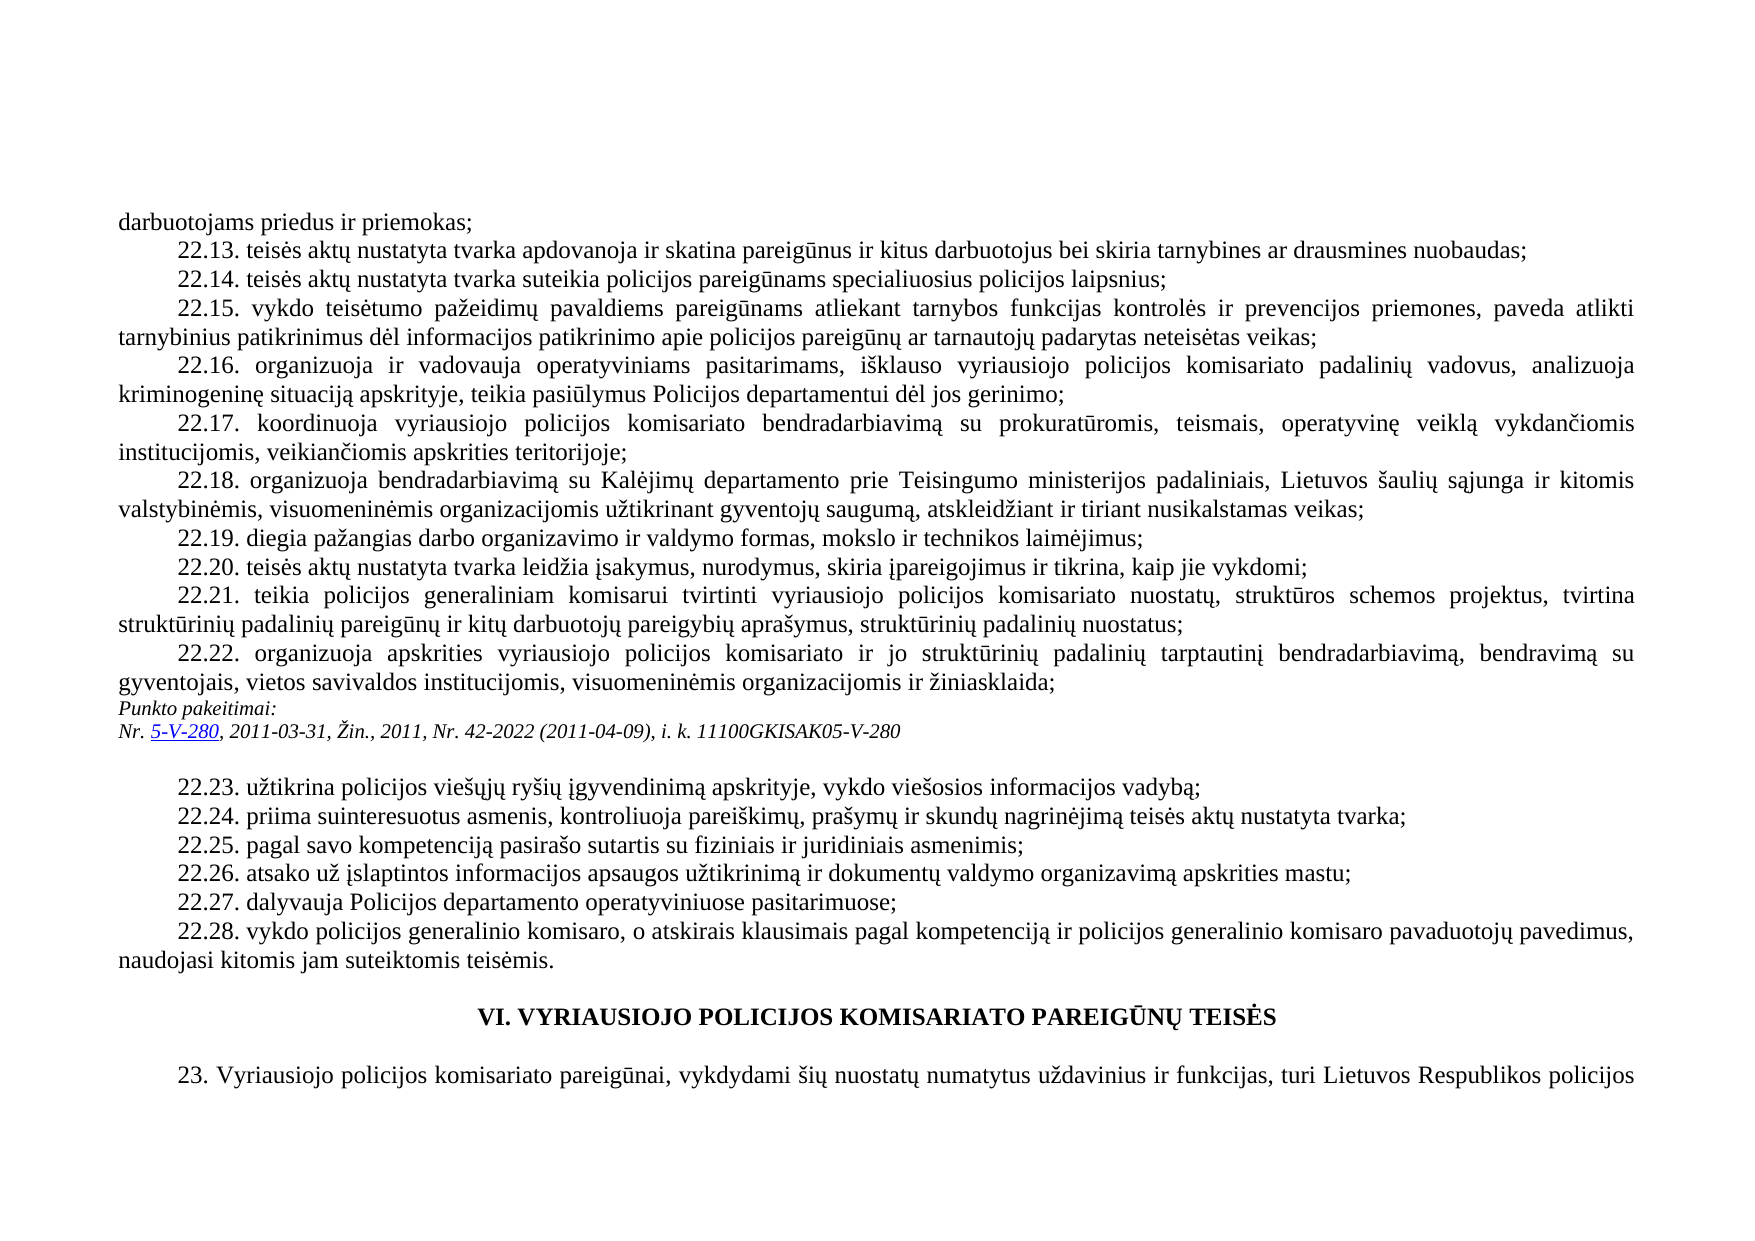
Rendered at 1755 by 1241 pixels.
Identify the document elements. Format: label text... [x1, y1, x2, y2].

text 22.24. priima suinteresuotus asmenis, kontroliuoja pareiškimų, prašymų ir skundų nagrinėjimą teisės aktų nustatyta tvarka; [118, 801, 1636, 830]
text 22.18. organizuoja bendradarbiavimą su Kalėjimų departamento prie Teisingumo ministerijos padaliniais, Lietuvos šaulių sąjunga ir kitomis valstybinėmis, visuomeninėmis organizacijomis užtikrinant gyventojų saugumą, atskleidžiant ir tiriant nusikalstamas veikas; [118, 465, 1636, 523]
text 22.28. vykdo policijos generalinio komisaro, o atskirais klausimais pagal kompetenciją ir policijos generalinio komisaro pavaduotojų pavedimus, naudojasi kitomis jam suteiktomis teisėmis. [118, 916, 1636, 973]
text 23. Vyriausiojo policijos komisariato pareigūnai, vykdydami šių nuostatų numatytus uždavinius ir funkcijas, turi Lietuvos Respublikos policijos [118, 1060, 1636, 1088]
text 22.19. diegia pažangias darbo organizavimo ir valdymo formas, mokslo ir technikos laimėjimus; [118, 523, 1636, 552]
text 22.22. organizuoja apskrities vyriausiojo policijos komisariato ir jo struktūrinių padalinių tarptautinį bendradarbiavimą, bendravimą su gyventojais, vietos savivaldos institucijomis, visuomeninėmis organizacijomis ir žiniasklaida; [118, 638, 1636, 695]
text 22.23. užtikrina policijos viešųjų ryšių įgyvendinimą apskrityje, vykdo viešosios informacijos vadybą; [118, 772, 1636, 801]
text 22.25. pagal savo kompetenciją pasirašo sutartis su fiziniais ir juridiniais asmenimis; [118, 830, 1636, 858]
text 22.21. teikia policijos generaliniam komisarui tvirtinti vyriausiojo policijos komisariato nuostatų, struktūros schemos projektus, tvirtina struktūrinių padalinių pareigūnų ir kitų darbuotojų pareigybių aprašymus, struktūrinių padalinių nuostatus; [118, 580, 1636, 638]
text Nr. 5-V-280, 2011-03-31, Žin., 2011, Nr. 42-2022 (2011-04-09), i. k. 11100GKISAK05-V-280 [118, 719, 1636, 743]
text 22.14. teisės aktų nustatyta tvarka suteikia policijos pareigūnams specialiuosius policijos laipsnius; [118, 264, 1636, 293]
text 22.17. koordinuoja vyriausiojo policijos komisariato bendradarbiavimą su prokuratūromis, teismais, operatyvinę veiklą vykdančiomis institucijomis, veikiančiomis apskrities teritorijoje; [118, 408, 1636, 465]
text darbuotojams priedus ir priemokas; [118, 207, 1636, 235]
text Punkto pakeitimai: [118, 695, 1636, 719]
text VI. VYRIAUSIOJO POLICIJOS KOMISARIATO pareigūnų teisės [118, 1002, 1636, 1031]
text 22.15. vykdo teisėtumo pažeidimų pavaldiems pareigūnams atliekant tarnybos funkcijas kontrolės ir prevencijos priemones, paveda atlikti tarnybinius patikrinimus dėl informacijos patikrinimo apie policijos pareigūnų ar tarnautojų padarytas neteisėtas veikas; [118, 293, 1636, 350]
text 22.26. atsako už įslaptintos informacijos apsaugos užtikrinimą ir dokumentų valdymo organizavimą apskrities mastu; [118, 858, 1636, 887]
text 22.16. organizuoja ir vadovauja operatyviniams pasitarimams, išklauso vyriausiojo policijos komisariato padalinių vadovus, analizuoja kriminogeninę situaciją apskrityje, teikia pasiūlymus Policijos departamentui dėl jos gerinimo; [118, 350, 1636, 408]
text 22.20. teisės aktų nustatyta tvarka leidžia įsakymus, nurodymus, skiria įpareigojimus ir tikrina, kaip jie vykdomi; [118, 552, 1636, 580]
text 22.13. teisės aktų nustatyta tvarka apdovanoja ir skatina pareigūnus ir kitus darbuotojus bei skiria tarnybines ar drausmines nuobaudas; [118, 235, 1636, 264]
text 22.27. dalyvauja Policijos departamento operatyviniuose pasitarimuose; [118, 887, 1636, 916]
